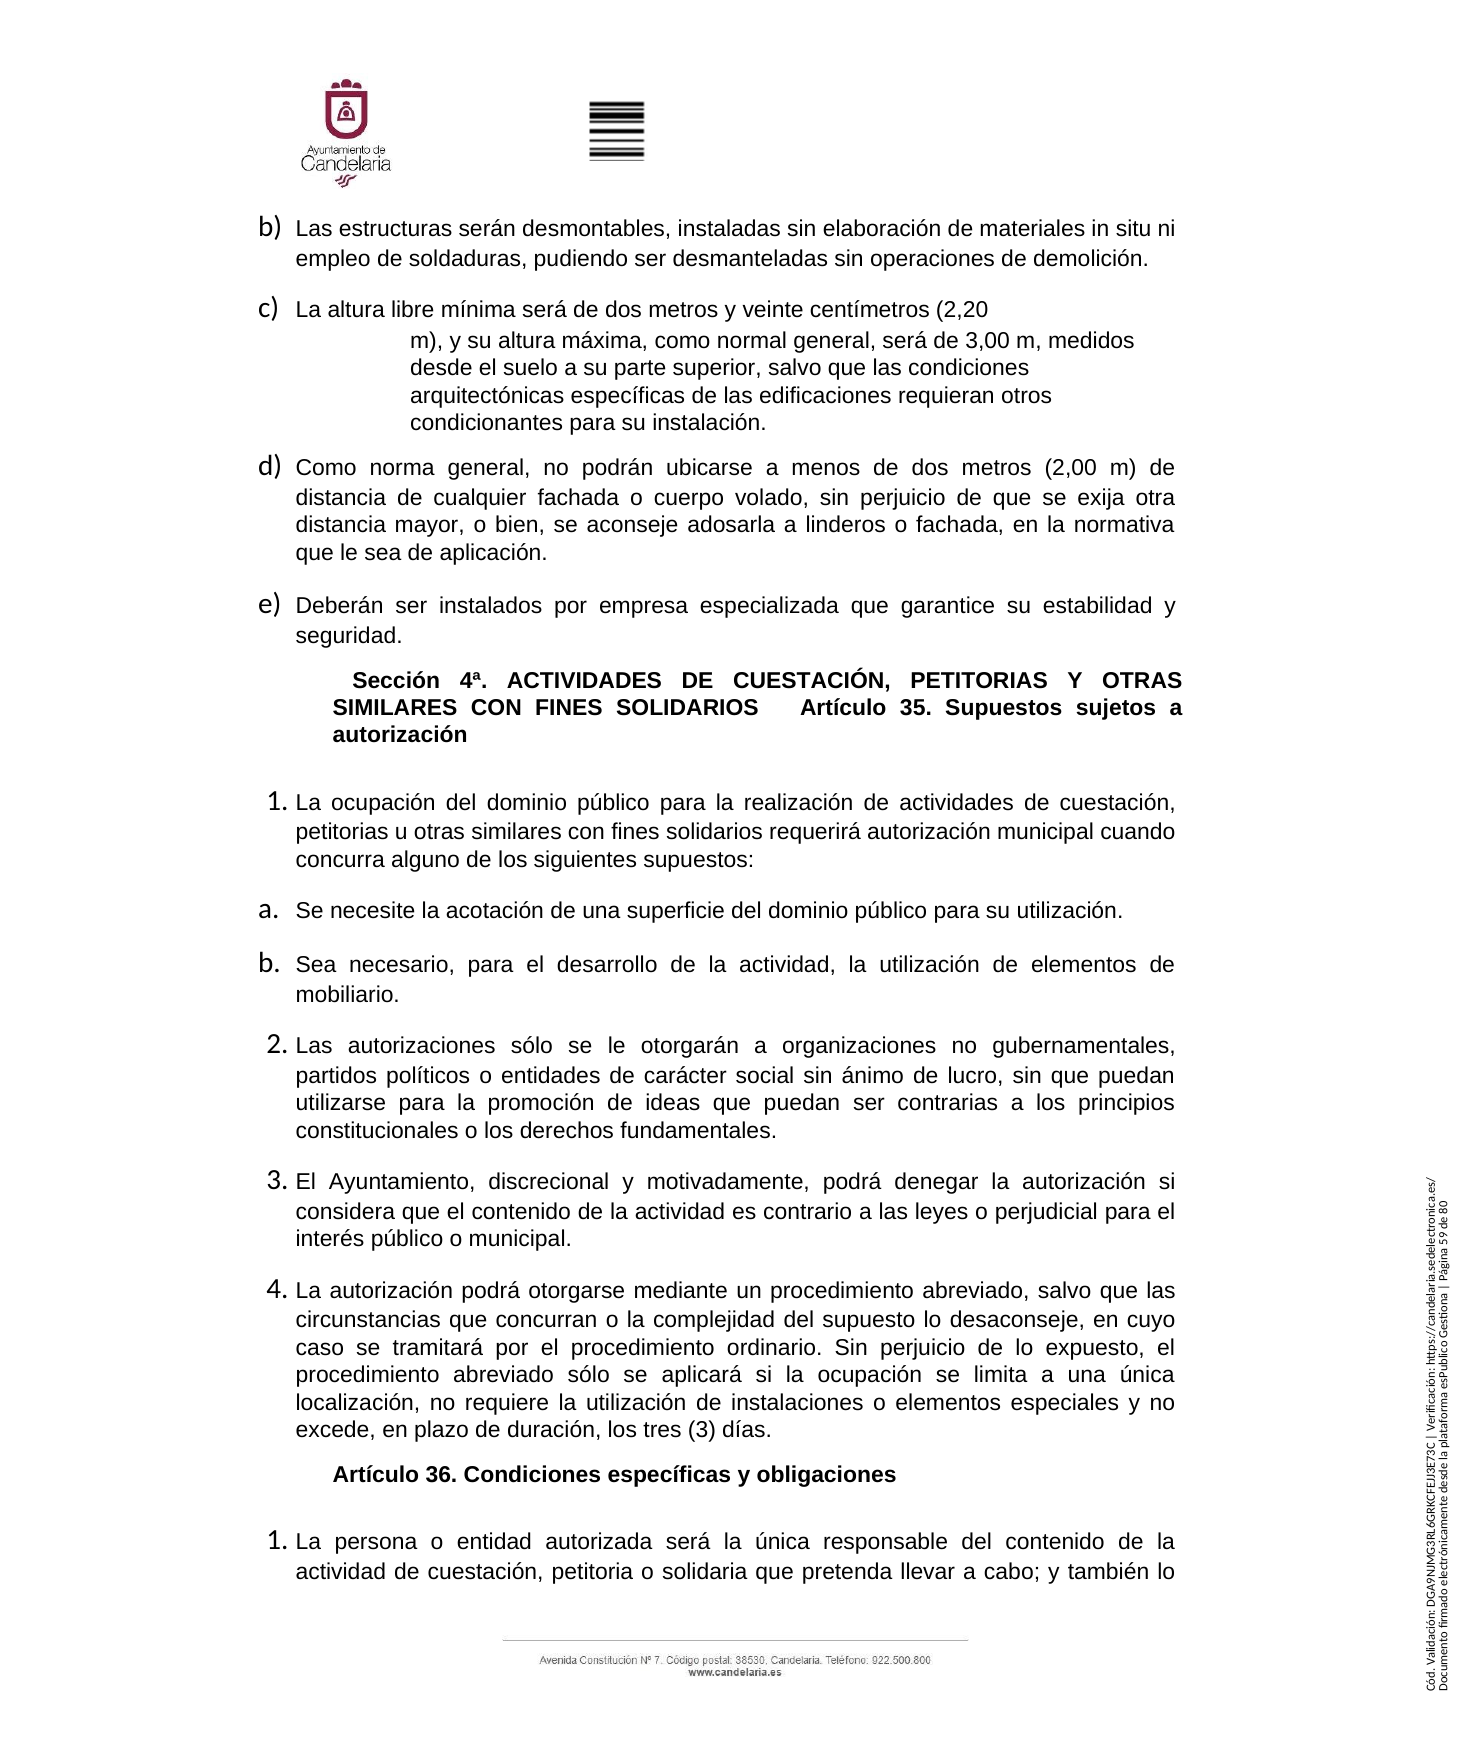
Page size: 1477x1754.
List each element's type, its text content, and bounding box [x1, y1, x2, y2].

list Las autorizaciones sólo se le otorgarán a organizaciones no gubernamentales, partidos políticos o entidades de carácter social sin ánimo de lucro, sin que puedan utilizarse para la promoción de ideas que puedan ser contrarias a los principios constitucionales o los derechos fundamentales. [266, 1025, 1176, 1143]
list Las estructuras serán desmontables, instaladas sin elaboración de materiales in situ ni empleo de soldaduras, pudiendo ser desmanteladas sin operaciones de demolición. [258, 208, 1176, 271]
list Sea necesario, para el desarrollo de la actividad, la utilización de elementos de mobiliario. [258, 944, 1176, 1007]
list Como norma general, no podrán ubicarse a menos de dos metros (2,00 m) de distancia de cualquier fachada o cuerpo volado, sin perjuicio de que se exija otra distancia mayor, o bien, se aconseje adosarla a linderos o fachada, en la normativa que le sea de aplicación. [258, 447, 1176, 565]
list La ocupación del dominio público para la realización de actividades de cuestación, petitorias u otras similares con fines solidarios requerirá autorización municipal cuando concurra alguno de los siguientes supuestos: [266, 782, 1176, 872]
list Deberán ser instalados por empresa especializada que garantice su estabilidad y seguridad. [258, 585, 1176, 648]
subtitle Sección 4ª. ACTIVIDADES DE CUESTACIÓN, PETITORIAS Y OTRAS SIMILARES CON FINES SOLIDARIOS Artículo 35. Supuestos sujetos a autorización [332, 667, 1183, 747]
list Se necesite la acotación de una superficie del dominio público para su utilización. [258, 890, 1176, 926]
list La persona o entidad autorizada será la única responsable del contenido de la actividad de cuestación, petitoria o solidaria que pretenda llevar a cabo; y también lo [266, 1521, 1176, 1584]
list El Ayuntamiento, discrecional y motivadamente, podrá denegar la autorización si considera que el contenido de la actividad es contrario a las leyes o perjudicial para el interés público o municipal. [266, 1161, 1176, 1252]
text m), y su altura máxima, como normal general, será de 3,00 m, medidos desde el suelo a su parte superior, salvo que las condiciones arquitectónicas específicas de las edificaciones requieran otros condicionantes para su instalación. [410, 327, 1177, 436]
list La altura libre mínima será de dos metros y veinte centímetros (2,20 [258, 289, 1176, 325]
list La autorización podrá otorgarse mediante un procedimiento abreviado, salvo que las circunstancias que concurran o la complejidad del supuesto lo desaconseje, en cuyo caso se tramitará por el procedimiento ordinario. Sin perjuicio de lo expuesto, el procedimiento abreviado sólo se aplicará si la ocupación se limita a una única localización, no requiere la utilización de instalaciones o elementos especiales y no excede, en plazo de duración, los tres (3) días. [266, 1270, 1176, 1442]
subtitle Artículo 36. Condiciones específicas y obligaciones [332, 1461, 1183, 1487]
